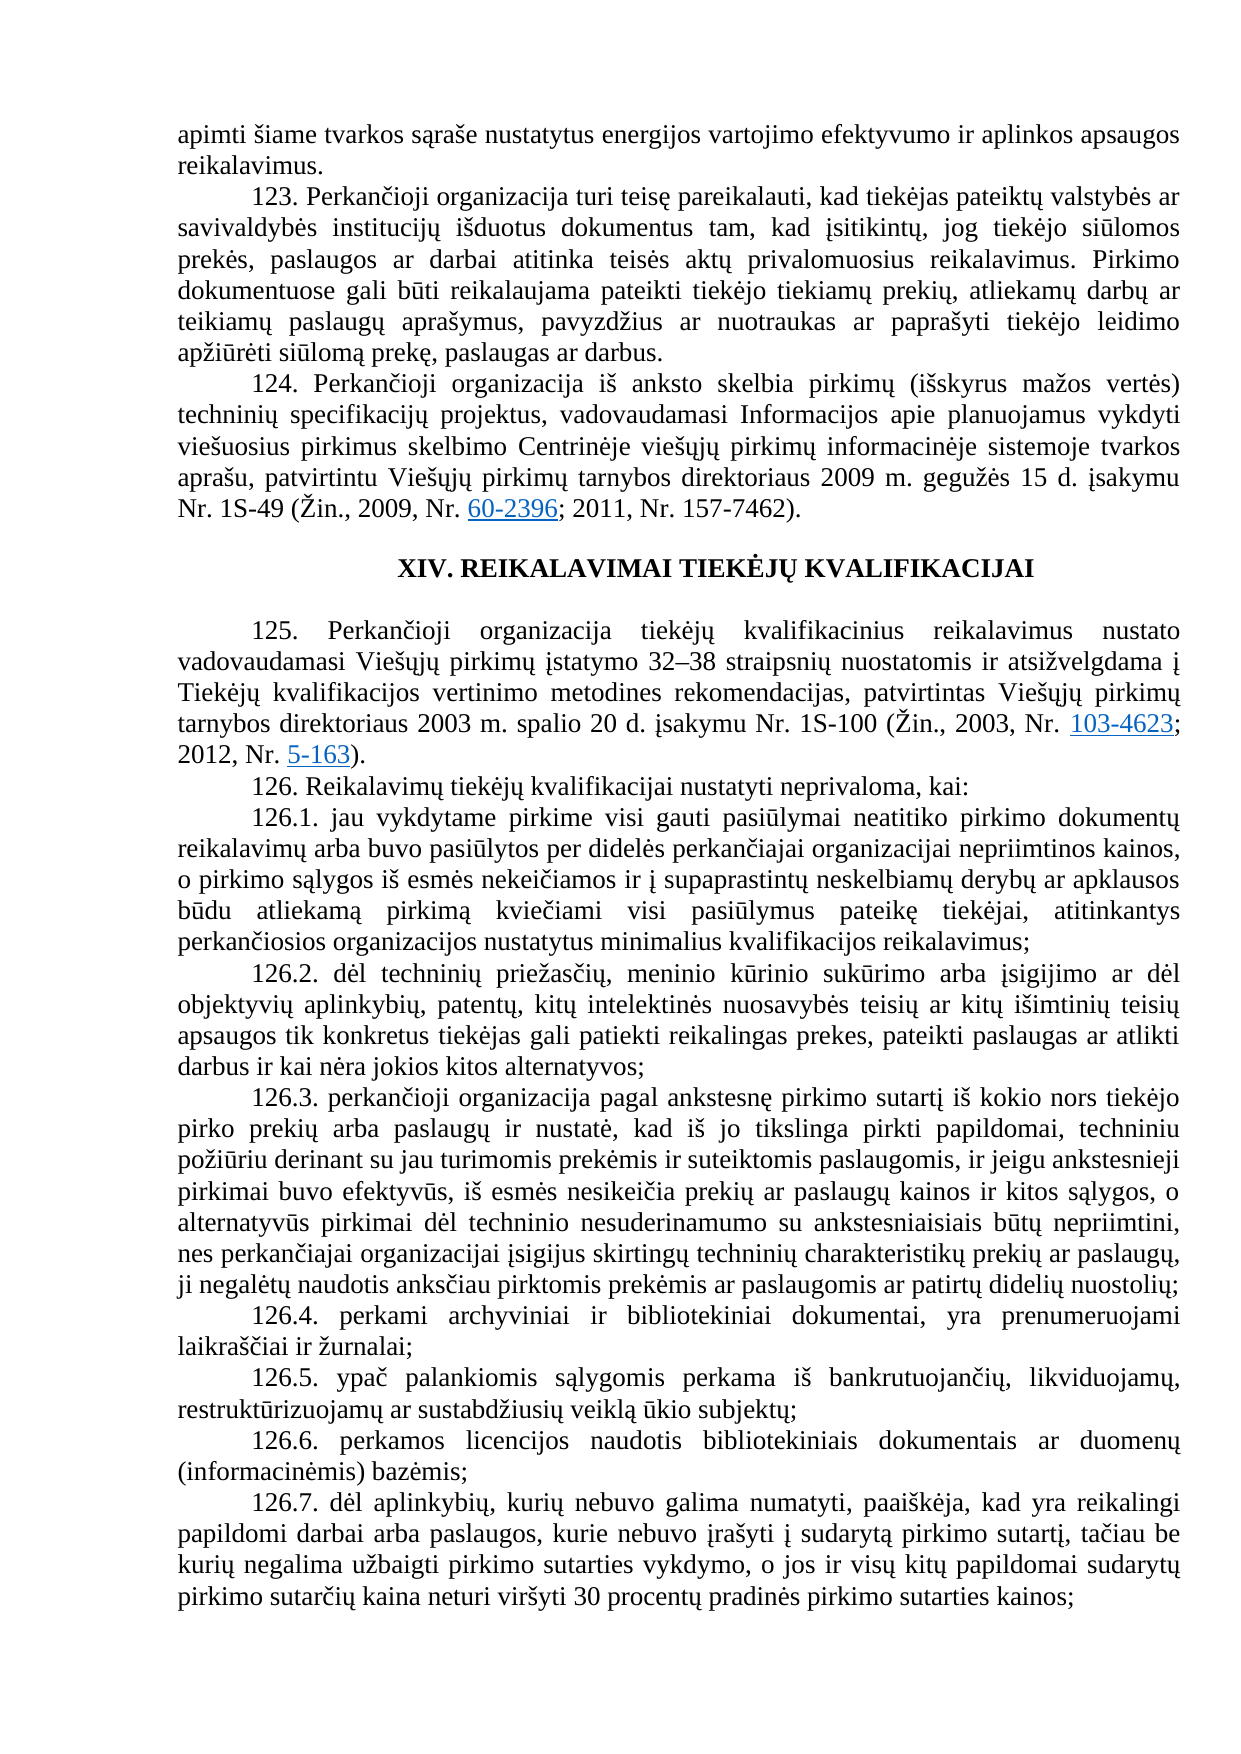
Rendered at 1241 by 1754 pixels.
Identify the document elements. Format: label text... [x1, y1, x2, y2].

text apimti šiame tvarkos sąraše nustatytus energijos vartojimo efektyvumo ir aplinkos apsaugos reikalavimus. [177, 118, 1181, 180]
text XIV. reikalavimai TIEKĖJŲ KVALIFIKACIJai [177, 552, 1181, 583]
text 126.6. perkamos licencijos naudotis bibliotekiniais dokumentais ar duomenų (informacinėmis) bazėmis; [177, 1424, 1181, 1486]
text 123. Perkančioji organizacija turi teisę pareikalauti, kad tiekėjas pateiktų valstybės ar savivaldybės institucijų išduotus dokumentus tam, kad įsitikintų, jog tiekėjo siūlomos prekės, paslaugos ar darbai atitinka teisės aktų privalomuosius reikalavimus. Pirkimo dokumentuose gali būti reikalaujama pateikti tiekėjo tiekiamų prekių, atliekamų darbų ar teikiamų paslaugų aprašymus, pavyzdžius ar nuotraukas ar paprašyti tiekėjo leidimo apžiūrėti siūlomą prekę, paslaugas ar darbus. [177, 180, 1181, 367]
text 126.5. ypač palankiomis sąlygomis perkama iš bankrutuojančių, likviduojamų, restruktūrizuojamų ar sustabdžiusių veiklą ūkio subjektų; [177, 1362, 1181, 1424]
text 126.2. dėl techninių priežasčių, meninio kūrinio sukūrimo arba įsigijimo ar dėl objektyvių aplinkybių, patentų, kitų intelektinės nuosavybės teisių ar kitų išimtinių teisių apsaugos tik konkretus tiekėjas gali patiekti reikalingas prekes, pateikti paslaugas ar atlikti darbus ir kai nėra jokios kitos alternatyvos; [177, 957, 1181, 1081]
text 126.7. dėl aplinkybių, kurių nebuvo galima numatyti, paaiškėja, kad yra reikalingi papildomi darbai arba paslaugos, kurie nebuvo įrašyti į sudarytą pirkimo sutartį, tačiau be kurių negalima užbaigti pirkimo sutarties vykdymo, o jos ir visų kitų papildomai sudarytų pirkimo sutarčių kaina neturi viršyti 30 procentų pradinės pirkimo sutarties kainos; [177, 1486, 1181, 1611]
text 125. Perkančioji organizacija tiekėjų kvalifikacinius reikalavimus nustato vadovaudamasi Viešųjų pirkimų įstatymo 32–38 straipsnių nuostatomis ir atsižvelgdama į Tiekėjų kvalifikacijos vertinimo metodines rekomendacijas, patvirtintas Viešųjų pirkimų tarnybos direktoriaus 2003 m. spalio 20 d. įsakymu Nr. 1S-100 (Žin., 2003, Nr. 103-4623; 2012, Nr. 5-163). [177, 614, 1181, 770]
text 126. Reikalavimų tiekėjų kvalifikacijai nustatyti neprivaloma, kai: [177, 770, 1181, 801]
text 126.3. perkančioji organizacija pagal ankstesnę pirkimo sutartį iš kokio nors tiekėjo pirko prekių arba paslaugų ir nustatė, kad iš jo tikslinga pirkti papildomai, techniniu požiūriu derinant su jau turimomis prekėmis ir suteiktomis paslaugomis, ir jeigu ankstesnieji pirkimai buvo efektyvūs, iš esmės nesikeičia prekių ar paslaugų kainos ir kitos sąlygos, o alternatyvūs pirkimai dėl techninio nesuderinamumo su ankstesniaisiais būtų nepriimtini, nes perkančiajai organizacijai įsigijus skirtingų techninių charakteristikų prekių ar paslaugų, ji negalėtų naudotis anksčiau pirktomis prekėmis ar paslaugomis ar patirtų didelių nuostolių; [177, 1081, 1181, 1299]
text 124. Perkančioji organizacija iš anksto skelbia pirkimų (išskyrus mažos vertės) techninių specifikacijų projektus, vadovaudamasi Informacijos apie planuojamus vykdyti viešuosius pirkimus skelbimo Centrinėje viešųjų pirkimų informacinėje sistemoje tvarkos aprašu, patvirtintu Viešųjų pirkimų tarnybos direktoriaus 2009 m. gegužės 15 d. įsakymu Nr. 1S-49 (Žin., 2009, Nr. 60-2396; 2011, Nr. 157-7462). [177, 367, 1181, 523]
text 126.1. jau vykdytame pirkime visi gauti pasiūlymai neatitiko pirkimo dokumentų reikalavimų arba buvo pasiūlytos per didelės perkančiajai organizacijai nepriimtinos kainos, o pirkimo sąlygos iš esmės nekeičiamos ir į supaprastintų neskelbiamų derybų ar apklausos būdu atliekamą pirkimą kviečiami visi pasiūlymus pateikę tiekėjai, atitinkantys perkančiosios organizacijos nustatytus minimalius kvalifikacijos reikalavimus; [177, 801, 1181, 957]
text 126.4. perkami archyviniai ir bibliotekiniai dokumentai, yra prenumeruojami laikraščiai ir žurnalai; [177, 1299, 1181, 1362]
